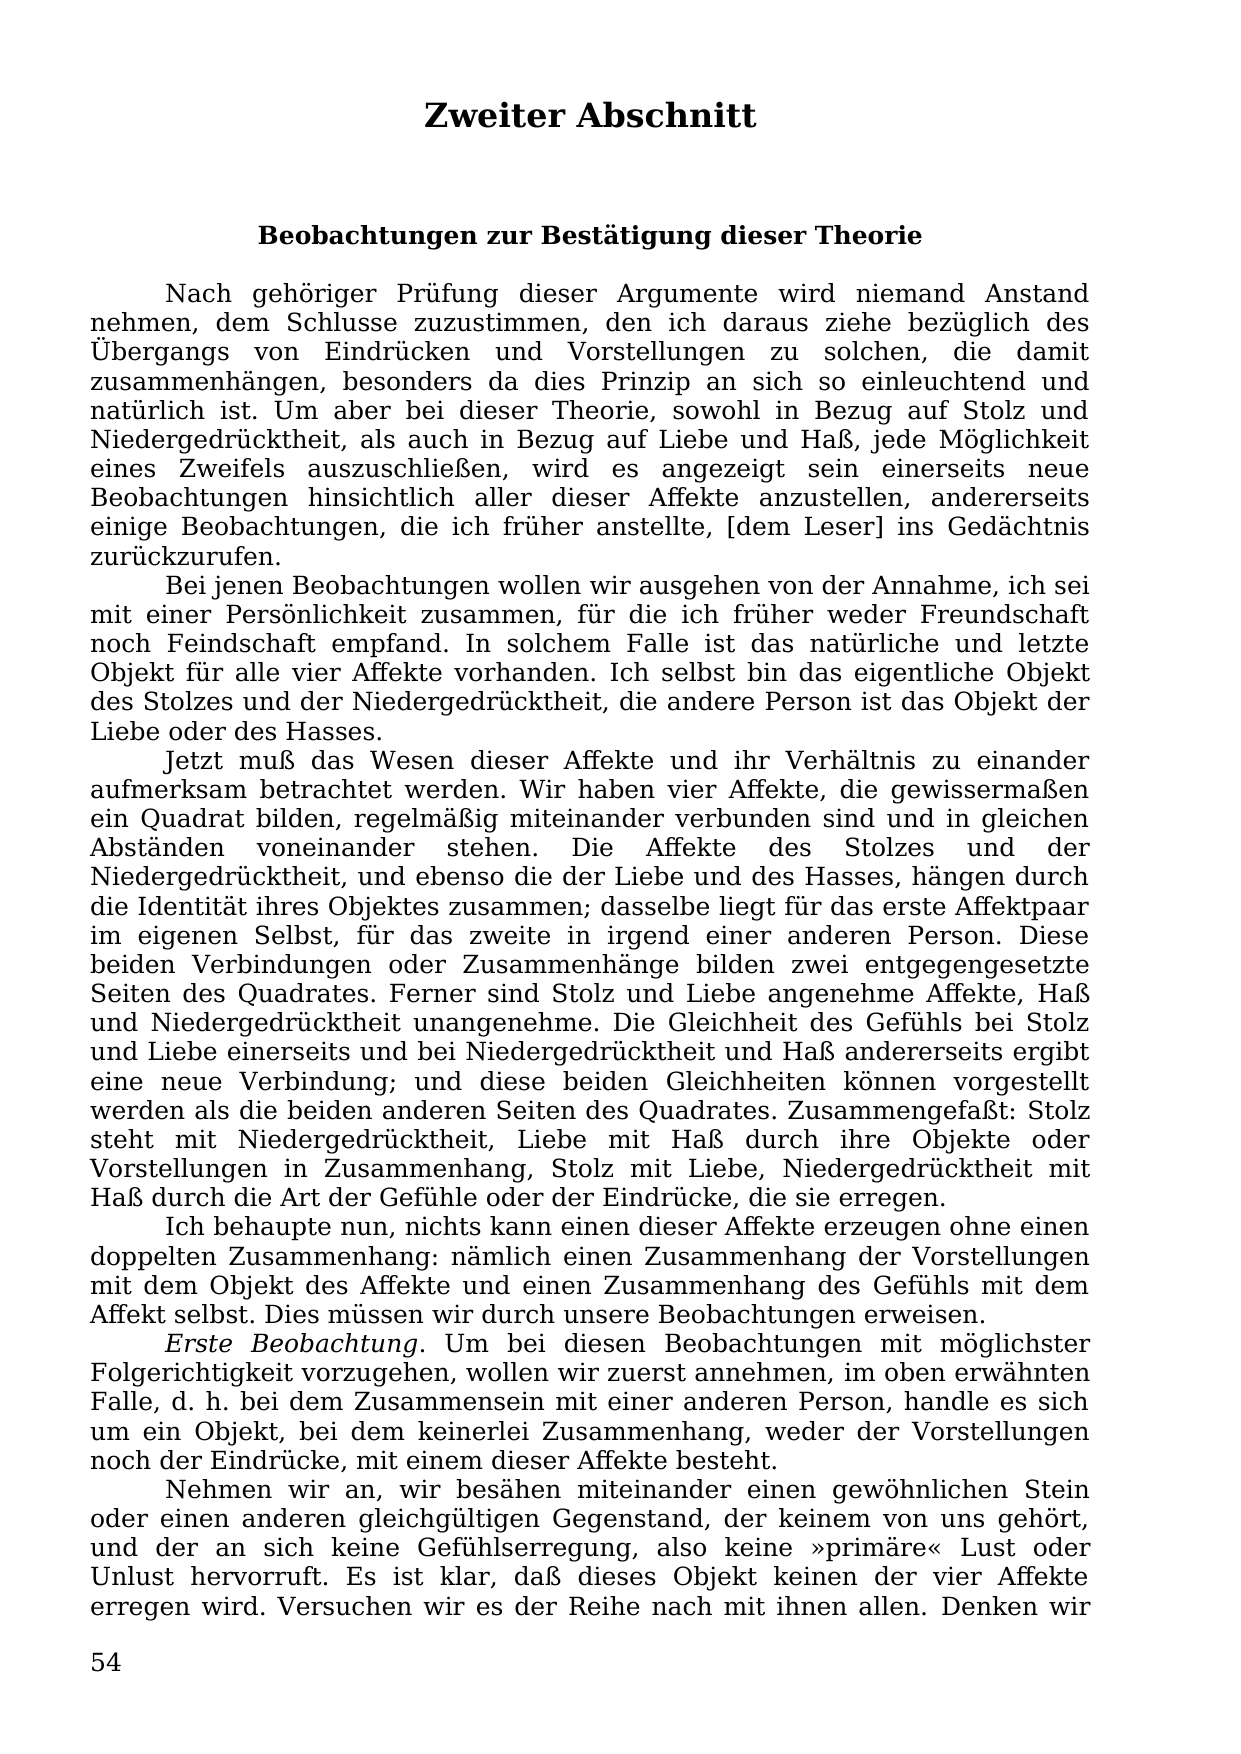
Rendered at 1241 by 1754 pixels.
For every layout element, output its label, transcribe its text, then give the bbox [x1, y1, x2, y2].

text Nach gehöriger Prüfung dieser Argumente wird niemand Anstand nehmen, dem Schlusse zuzustimmen, den ich daraus ziehe bezüglich des Übergangs von Eindrücken und Vorstellungen zu solchen, die damit zusammenhängen, besonders da dies Prinzip an sich so einleuchtend und natürlich ist. Um aber bei dieser Theorie, sowohl in Bezug auf Stolz und Niedergedrücktheit, als auch in Bezug auf Liebe und Haß, jede Möglichkeit eines Zweifels auszuschließen, wird es angezeigt sein einerseits neue Beobachtungen hinsichtlich aller dieser Affekte anzustellen, andererseits einige Beobachtungen, die ich früher anstellte, [dem Leser] ins Gedächtnis zurückzurufen. [90, 279, 1091, 571]
text Ich behaupte nun, nichts kann einen dieser Affekte erzeugen ohne einen doppelten Zusammenhang: nämlich einen Zusammenhang der Vorstellungen mit dem Objekt des Affekte und einen Zusammenhang des Gefühls mit dem Affekt selbst. Dies müssen wir durch unsere Beobachtungen erweisen. [90, 1212, 1091, 1329]
text Jetzt muß das Wesen dieser Affekte und ihr Verhältnis zu einander aufmerksam betrachtet werden. Wir haben vier Affekte, die gewissermaßen ein Quadrat bilden, regelmäßig miteinander verbunden sind und in gleichen Abständen voneinander stehen. Die Affekte des Stolzes und der Niedergedrücktheit, und ebenso die der Liebe und des Hasses, hängen durch die Identität ihres Objektes zusammen; dasselbe liegt für das erste Affektpaar im eigenen Selbst, für das zweite in irgend einer anderen Person. Diese beiden Verbindungen oder Zusammenhänge bilden zwei entgegengesetzte Seiten des Quadrates. Ferner sind Stolz und Liebe angenehme Affekte, Haß und Niedergedrücktheit unangenehme. Die Gleichheit des Gefühls bei Stolz und Liebe einerseits und bei Niedergedrücktheit und Haß andererseits ergibt eine neue Verbindung; und diese beiden Gleichheiten können vorgestellt werden als die beiden anderen Seiten des Quadrates. Zusammengefaßt: Stolz steht mit Niedergedrücktheit, Liebe mit Haß durch ihre Objekte oder Vorstellungen in Zusammenhang, Stolz mit Liebe, Niedergedrücktheit mit Haß durch die Art der Gefühle oder der Eindrücke, die sie erregen. [90, 746, 1091, 1212]
text Nehmen wir an, wir besähen miteinander einen gewöhnlichen Stein oder einen anderen gleichgültigen Gegenstand, der keinem von uns gehört, und der an sich keine Gefühlserregung, also keine »primäre« Lust oder Unlust hervorruft. Es ist klar, daß dieses Objekt keinen der vier Affekte erregen wird. Versuchen wir es der Reihe nach mit ihnen allen. Denken wir [90, 1475, 1091, 1621]
text Bei jenen Beobachtungen wollen wir ausgehen von der Annahme, ich sei mit einer Persönlichkeit zusammen, für die ich früher weder Freundschaft noch Feindschaft empfand. In solchem Falle ist das natürliche und letzte Objekt für alle vier Affekte vorhanden. Ich selbst bin das eigentliche Objekt des Stolzes und der Niedergedrücktheit, die andere Person ist das Objekt der Liebe oder des Hasses. [90, 571, 1091, 746]
text Beobachtungen zur Bestätigung dieser Theorie [90, 192, 1091, 250]
text Zweiter Abschnitt [90, 75, 1091, 135]
text Erste Beobachtung. Um bei diesen Beobachtungen mit möglichster Folgerichtigkeit vorzugehen, wollen wir zuerst annehmen, im oben erwähnten Falle, d. h. bei dem Zusammensein mit einer anderen Person, handle es sich um ein Objekt, bei dem keinerlei Zusammenhang, weder der Vorstellungen noch der Eindrücke, mit einem dieser Affekte besteht. [90, 1329, 1091, 1475]
